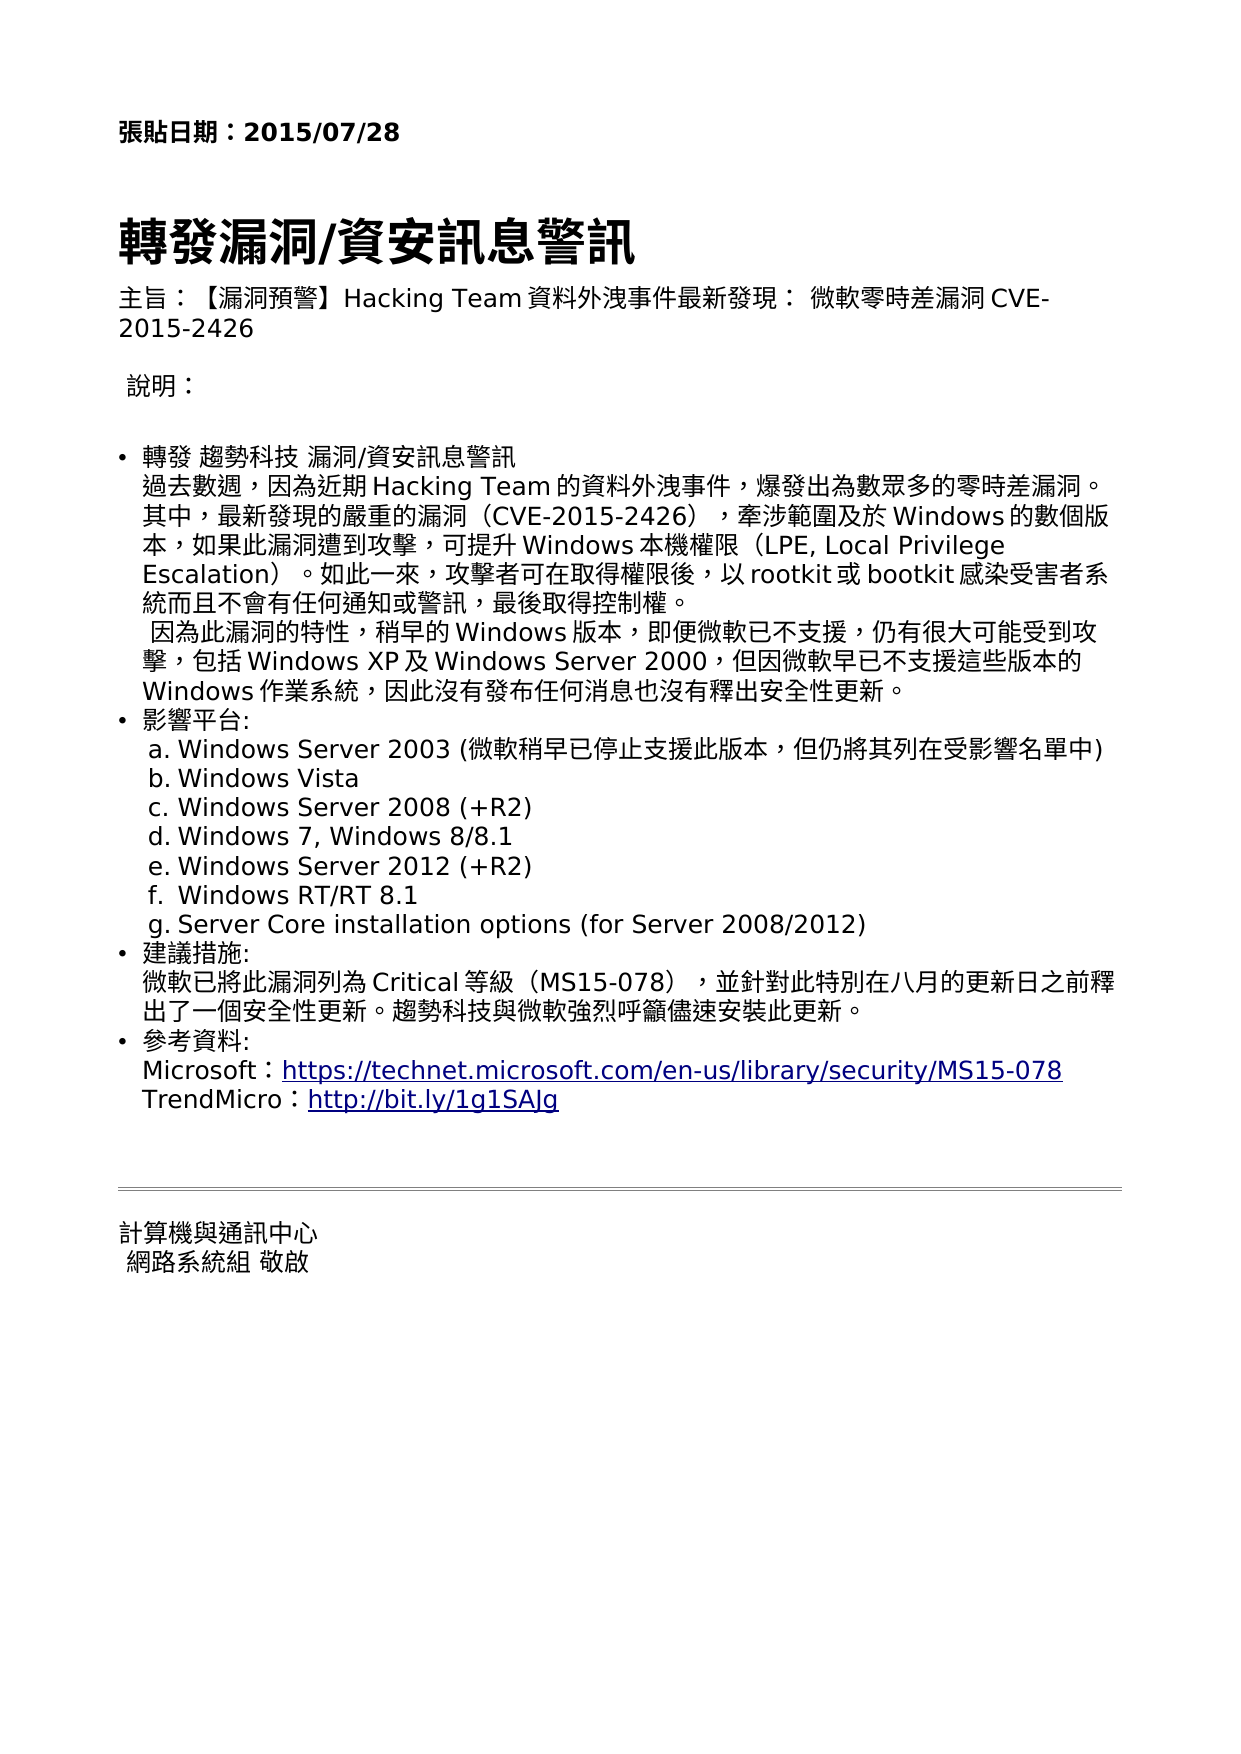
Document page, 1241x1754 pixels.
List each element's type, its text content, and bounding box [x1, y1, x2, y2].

list Windows RT/RT 8.1 [148, 881, 1122, 910]
text 張貼日期：2015/07/28 [118, 118, 1122, 176]
list 影響平台: [118, 706, 1122, 735]
list Windows Server 2012 (+R2) [148, 852, 1122, 881]
list 參考資料: Microsoft：https://technet.microsoft.com/en-us/library/security/MS15-078 TrendMicro：http://bit.ly/1g1SAJg [118, 1027, 1122, 1143]
list Server Core installation options (for Server 2008/2012) [148, 910, 1122, 939]
text 計算機與通訊中心 網路系統組 敬啟 [118, 1219, 1122, 1277]
list Windows 7, Windows 8/8.1 [148, 822, 1122, 852]
text 主旨：【漏洞預警】Hacking Team資料外洩事件最新發現： 微軟零時差漏洞CVE-2015-2426 說明： [118, 285, 1122, 401]
list Windows Server 2008 (+R2) [148, 793, 1122, 822]
list Windows Server 2003 (微軟稍早已停止支援此版本，但仍將其列在受影響名單中) [148, 735, 1122, 764]
subtitle 轉發漏洞/資安訊息警訊 [118, 214, 1122, 272]
list 建議措施: 微軟已將此漏洞列為Critical等級（MS15-078），並針對此特別在八月的更新日之前釋出了一個安全性更新。趨勢科技與微軟強烈呼籲儘速安裝此更新。 [118, 939, 1122, 1027]
list 轉發 趨勢科技 漏洞/資安訊息警訊 過去數週，因為近期Hacking Team的資料外洩事件，爆發出為數眾多的零時差漏洞。其中，最新發現的嚴重的漏洞（CVE-2015-2426），牽涉範圍及於Windows的數個版本，如果此漏洞遭到攻擊，可提升Windows本機權限（LPE, Local Privilege Escalation）。如此一來，攻擊者可在取得權限後，以rootkit或bootkit感染受害者系統而且不會有任何通知或警訊，最後取得控制權。 因為此漏洞的特性，稍早的Windows版本，即便微軟已不支援，仍有很大可能受到攻擊，包括Windows XP及Windows Server 2000，但因微軟早已不支援這些版本的Windows作業系統，因此沒有發布任何消息也沒有釋出安全性更新。 [118, 443, 1122, 706]
list Windows Vista [148, 764, 1122, 793]
